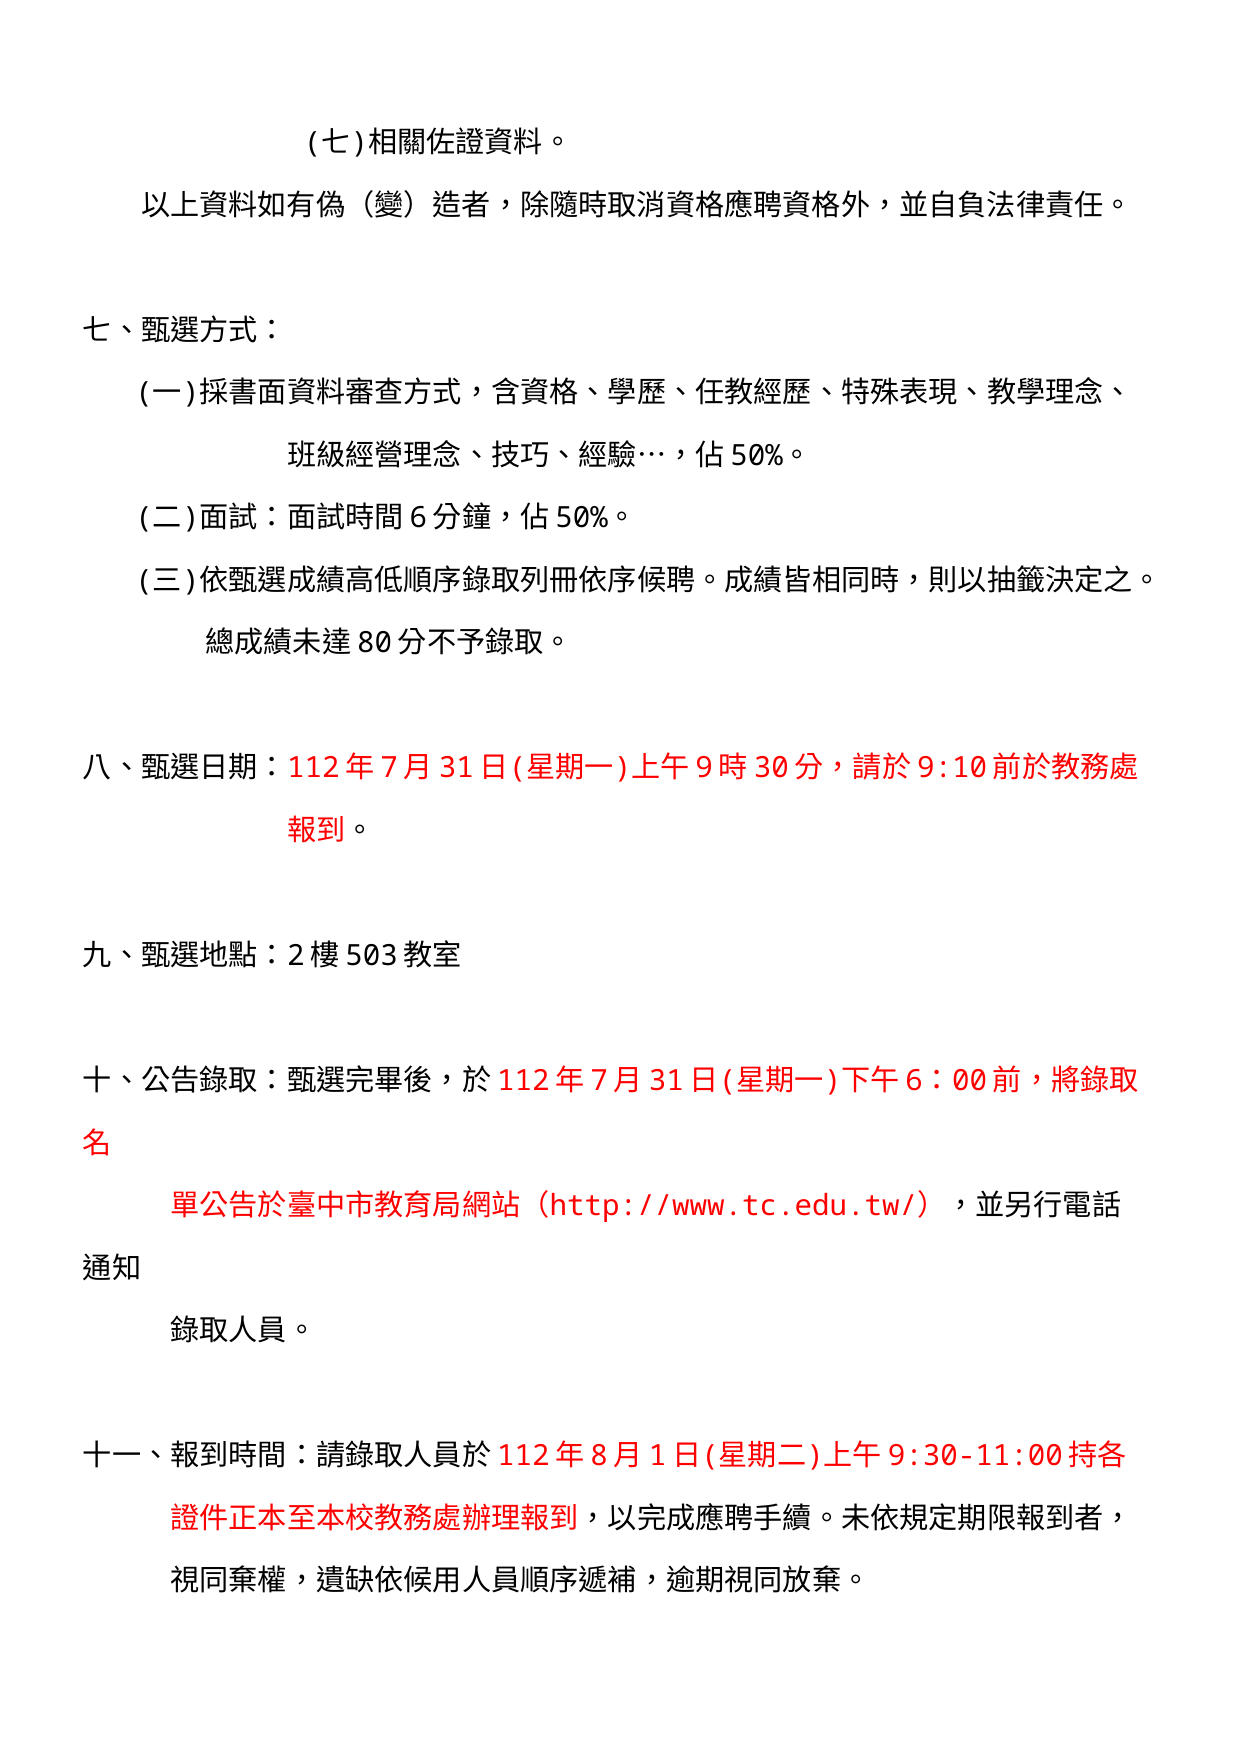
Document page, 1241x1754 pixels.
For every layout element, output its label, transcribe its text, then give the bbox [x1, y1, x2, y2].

text (一)採書面資料審查方式，含資格、學歷、任教經歷、特殊表現、教學理念、班級經營理念、技巧、經驗…，佔50%。 [83, 349, 1146, 474]
text (二)面試：面試時間6分鐘，佔50%。 [83, 474, 1146, 536]
text 錄取人員。 [83, 1286, 1146, 1349]
text 總成績未達80分不予錄取。 [83, 599, 1146, 661]
text (三)依甄選成績高低順序錄取列冊依序候聘。成績皆相同時，則以抽籤決定之。 [83, 536, 1146, 599]
text 九、甄選地點：2樓503教室 [83, 911, 1146, 974]
text 十一、報到時間：請錄取人員於112年8月1日(星期二)上午9:30-11:00持各證件正本至本校教務處辦理報到，以完成應聘手續。未依規定期限報到者，視同棄權，遺缺依候用人員順序遞補，逾期視同放棄。 [83, 1411, 1146, 1599]
text 單公告於臺中市教育局網站（http://www.tc.edu.tw/），並另行電話通知 [83, 1161, 1146, 1286]
text 十、公告錄取：甄選完畢後，於112年7月31日(星期一)下午6：00前，將錄取名 [83, 1036, 1146, 1161]
text 八、甄選日期：112年7月31日(星期一)上午9時30分，請於9:10前於教務處報到。 [83, 724, 1146, 849]
text (七)相關佐證資料。 [199, 99, 1146, 161]
text 七、甄選方式： [83, 286, 1146, 349]
text 以上資料如有偽（變）造者，除隨時取消資格應聘資格外，並自負法律責任。 [141, 161, 1146, 224]
